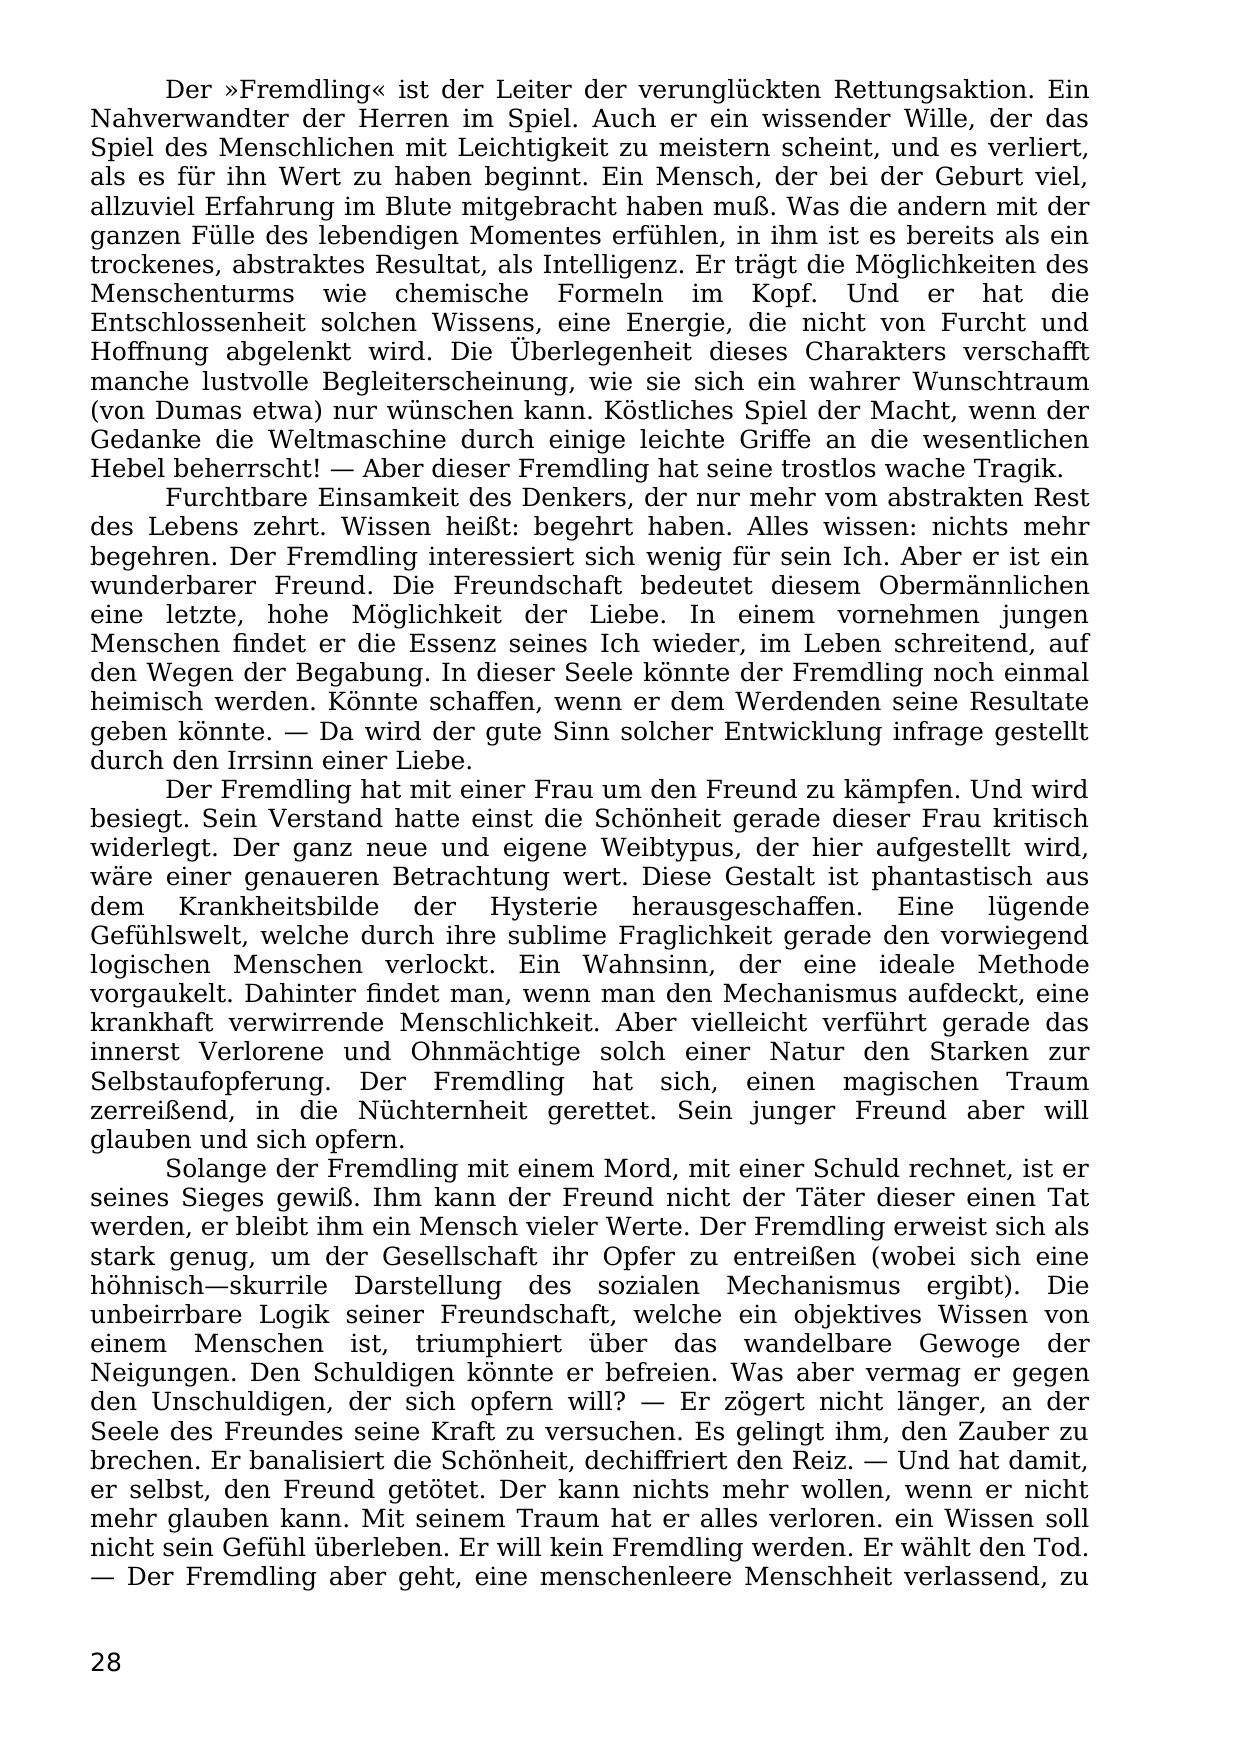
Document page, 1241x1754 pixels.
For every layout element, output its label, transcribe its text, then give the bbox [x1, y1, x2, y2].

text Der Fremdling hat mit einer Frau um den Freund zu kämpfen. Und wird besiegt. Sein Verstand hatte einst die Schönheit gerade dieser Frau kritisch widerlegt. Der ganz neue und eigene Weibtypus, der hier aufgestellt wird, wäre einer genaueren Betrachtung wert. Diese Gestalt ist phantastisch aus dem Krankheitsbilde der Hysterie herausgeschaffen. Eine lügende Gefühlswelt, welche durch ihre sublime Fraglichkeit gerade den vorwiegend logischen Menschen verlockt. Ein Wahnsinn, der eine ideale Methode vorgaukelt. Dahinter findet man, wenn man den Mechanismus aufdeckt, eine krankhaft verwirrende Menschlichkeit. Aber vielleicht verführt gerade das innerst Verlorene und Ohnmächtige solch einer Natur den Starken zur Selbstaufopferung. Der Fremdling hat sich, einen magischen Traum zerreißend, in die Nüchternheit gerettet. Sein junger Freund aber will glauben und sich opfern. [90, 775, 1091, 1154]
text Der »Fremdling« ist der Leiter der verunglückten Rettungsaktion. Ein Nahverwandter der Herren im Spiel. Auch er ein wissender Wille, der das Spiel des Menschlichen mit Leichtigkeit zu meistern scheint, und es verliert, als es für ihn Wert zu haben beginnt. Ein Mensch, der bei der Geburt viel, allzuviel Erfahrung im Blute mitgebracht haben muß. Was die andern mit der ganzen Fülle des lebendigen Momentes erfühlen, in ihm ist es bereits als ein trockenes, abstraktes Resultat, als Intelligenz. Er trägt die Möglichkeiten des Menschenturms wie chemische Formeln im Kopf. Und er hat die Entschlossenheit solchen Wissens, eine Energie, die nicht von Furcht und Hoffnung abgelenkt wird. Die Überlegenheit dieses Charakters verschafft manche lustvolle Begleiterscheinung, wie sie sich ein wahrer Wunschtraum (von Dumas etwa) nur wünschen kann. Köstliches Spiel der Macht, wenn der Gedanke die Weltmaschine durch einige leichte Griffe an die wesentlichen Hebel beherrscht! — Aber dieser Fremdling hat seine trostlos wache Tragik. [90, 75, 1091, 483]
text Furchtbare Einsamkeit des Denkers, der nur mehr vom abstrakten Rest des Lebens zehrt. Wissen heißt: begehrt haben. Alles wissen: nichts mehr begehren. Der Fremdling interessiert sich wenig für sein Ich. Aber er ist ein wunderbarer Freund. Die Freundschaft bedeutet diesem Obermännlichen eine letzte, hohe Möglichkeit der Liebe. In einem vornehmen jungen Menschen findet er die Essenz seines Ich wieder, im Leben schreitend, auf den Wegen der Begabung. In dieser Seele könnte der Fremdling noch einmal heimisch werden. Könnte schaffen, wenn er dem Werdenden seine Resultate geben könnte. — Da wird der gute Sinn solcher Entwicklung infrage gestellt durch den Irrsinn einer Liebe. [90, 483, 1091, 775]
text Solange der Fremdling mit einem Mord, mit einer Schuld rechnet, ist er seines Sieges gewiß. Ihm kann der Freund nicht der Täter dieser einen Tat werden, er bleibt ihm ein Mensch vieler Werte. Der Fremdling erweist sich als stark genug, um der Gesellschaft ihr Opfer zu entreißen (wobei sich eine höhnisch—skurrile Darstellung des sozialen Mechanismus ergibt). Die unbeirrbare Logik seiner Freundschaft, welche ein objektives Wissen von einem Menschen ist, triumphiert über das wandelbare Gewoge der Neigungen. Den Schuldigen könnte er befreien. Was aber vermag er gegen den Unschuldigen, der sich opfern will? — Er zögert nicht länger, an der Seele des Freundes seine Kraft zu versuchen. Es gelingt ihm, den Zauber zu brechen. Er banalisiert die Schönheit, dechiffriert den Reiz. — Und hat damit, er selbst, den Freund getötet. Der kann nichts mehr wollen, wenn er nicht mehr glauben kann. Mit seinem Traum hat er alles verloren. ein Wissen soll nicht sein Gefühl überleben. Er will kein Fremdling werden. Er wählt den Tod. — Der Fremdling aber geht, eine menschenleere Menschheit verlassend, zu [90, 1154, 1091, 1592]
